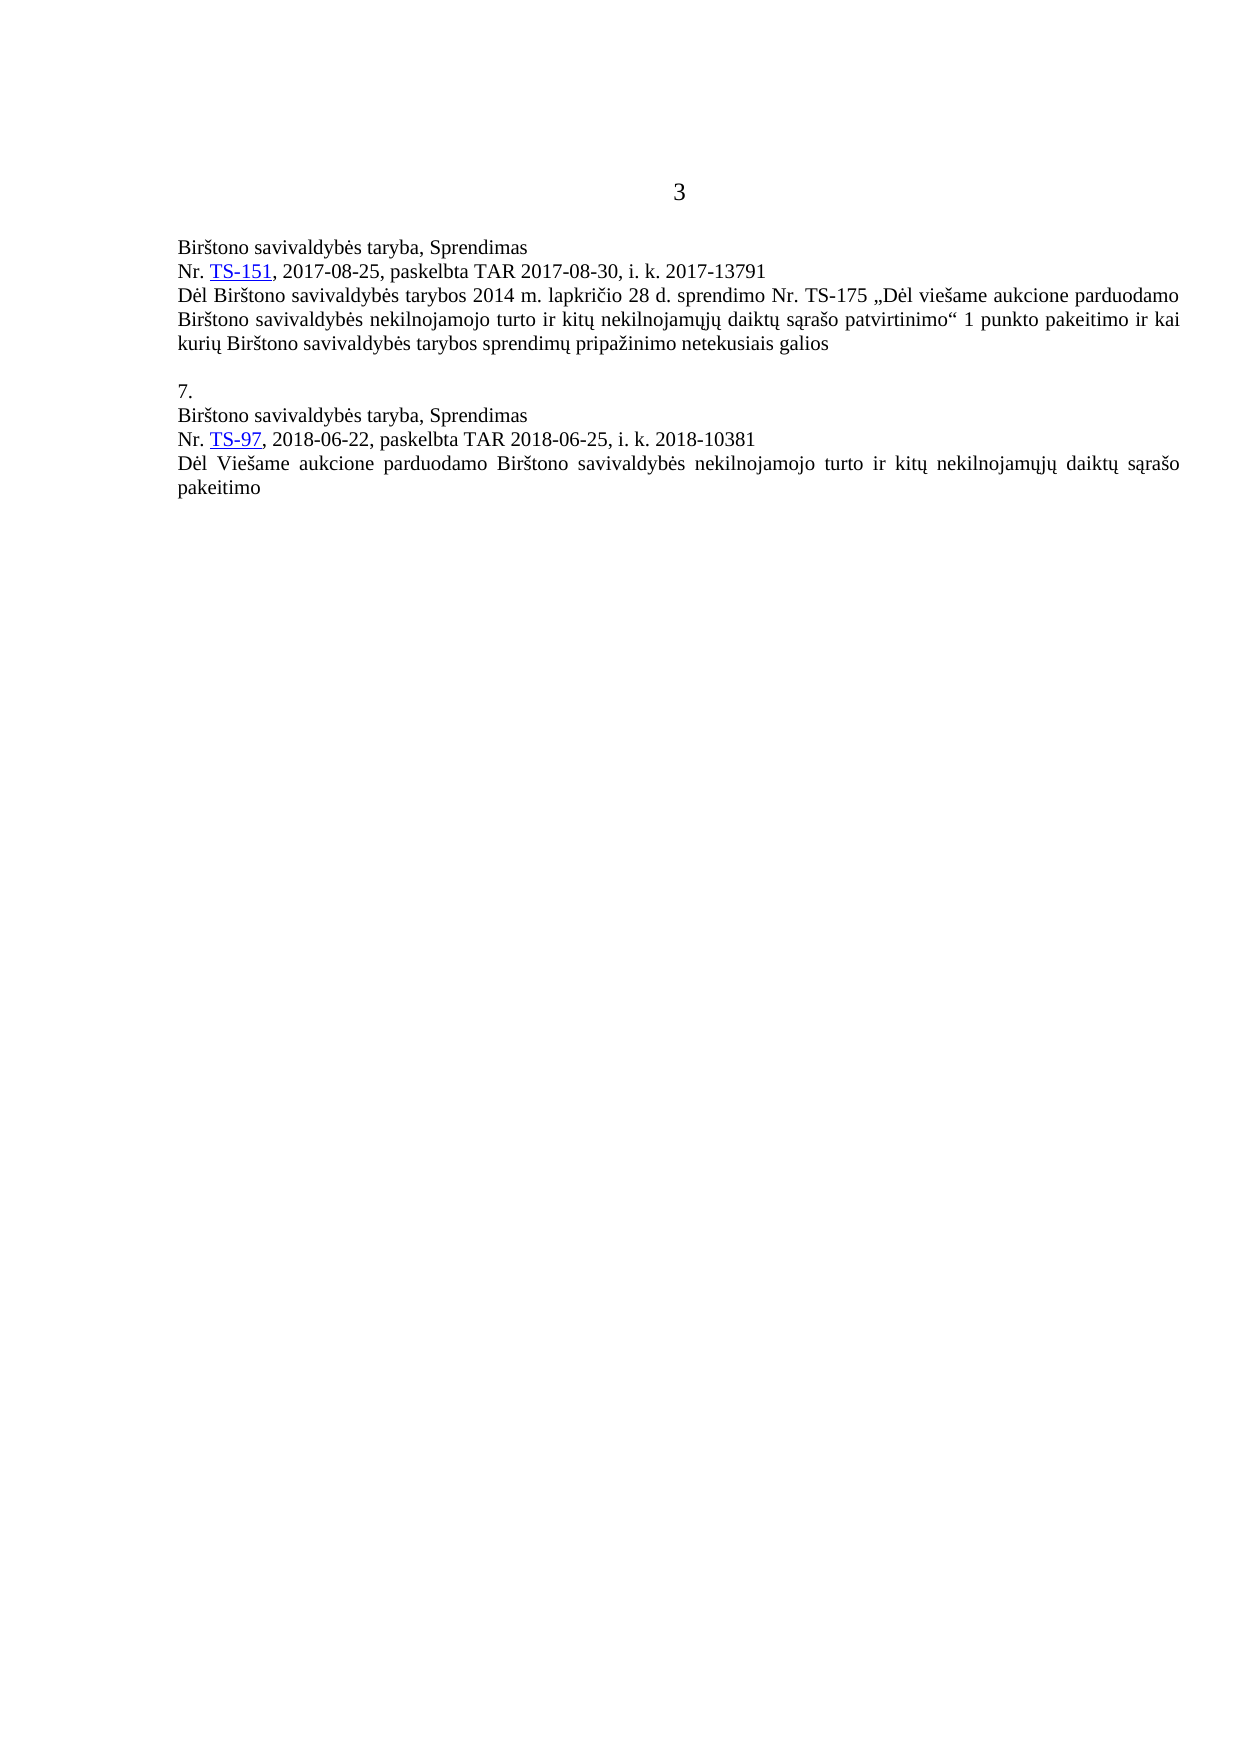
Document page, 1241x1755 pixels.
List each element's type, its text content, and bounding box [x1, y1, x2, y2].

text Nr. TS-97, 2018-06-22, paskelbta TAR 2018-06-25, i. k. 2018-10381 [177, 427, 1181, 451]
text Birštono savivaldybės taryba, Sprendimas [177, 403, 1181, 427]
text Dėl Viešame aukcione parduodamo Birštono savivaldybės nekilnojamojo turto ir kitų nekilnojamųjų daiktų sąrašo pakeitimo [177, 451, 1181, 499]
text Dėl Birštono savivaldybės tarybos 2014 m. lapkričio 28 d. sprendimo Nr. TS-175 „Dėl viešame aukcione parduodamo Birštono savivaldybės nekilnojamojo turto ir kitų nekilnojamųjų daiktų sąrašo patvirtinimo“ 1 punkto pakeitimo ir kai kurių Birštono savivaldybės tarybos sprendimų pripažinimo netekusiais galios [177, 283, 1181, 355]
text 7. [177, 379, 1181, 403]
text Nr. TS-151, 2017-08-25, paskelbta TAR 2017-08-30, i. k. 2017-13791 [177, 259, 1181, 283]
text Birštono savivaldybės taryba, Sprendimas [177, 235, 1181, 259]
